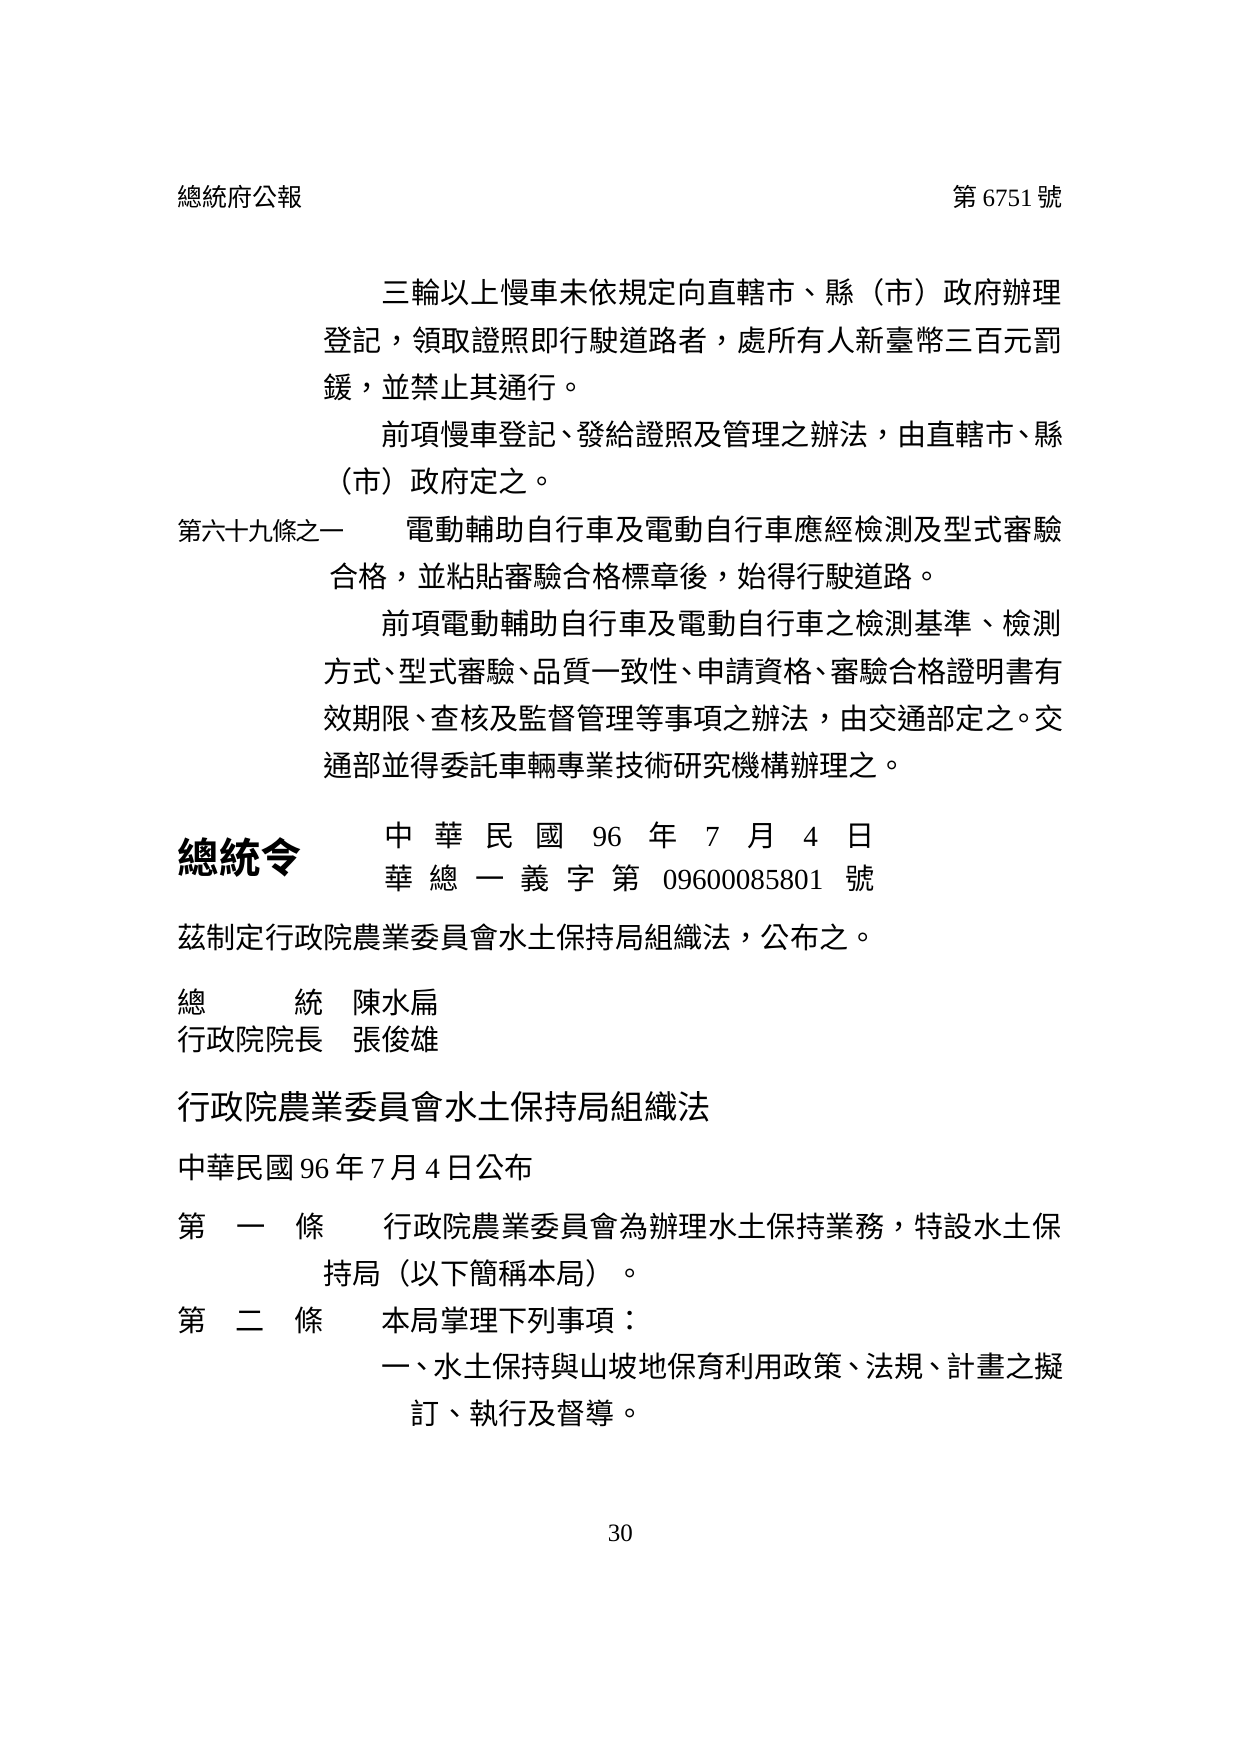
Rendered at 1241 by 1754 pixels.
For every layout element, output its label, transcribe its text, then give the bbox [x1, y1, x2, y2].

text 一、水土保持與山坡地保育利用政策、法規、計畫之擬訂、執行及督導。 [381, 1340, 1063, 1434]
text 三輪以上慢車未依規定向直轄市、縣（市）政府辦理登記，領取證照即行駛道路者，處所有人新臺幣三百元罰鍰，並禁止其通行。 [323, 266, 1063, 408]
text 茲制定行政院農業委員會水土保持局組織法，公布之。 [177, 912, 1063, 958]
text 總 統 陳水扁 [177, 983, 1063, 1021]
text 第 二 條 本局掌理下列事項： [177, 1293, 1063, 1340]
text 行政院院長 張俊雄 [177, 1021, 1063, 1058]
text 第 一 條 行政院農業委員會為辦理水土保持業務，特設水土保持局（以下簡稱本局）。 [177, 1200, 1063, 1293]
text 行政院農業委員會水土保持局組織法 [177, 1083, 1063, 1129]
text 前項電動輔助自行車及電動自行車之檢測基準、檢測方式、型式審驗、品質一致性、申請資格、審驗合格證明書有效期限、查核及監督管理等事項之辦法，由交通部定之。交通部並得委託車輛專業技術研究機構辦理之。 [323, 597, 1063, 786]
table_header 總統令 [174, 811, 381, 900]
text 前項慢車登記、發給證照及管理之辦法，由直轄市、縣（市）政府定之。 [323, 408, 1063, 502]
text 中華民國96年7月4日公布 [177, 1141, 1063, 1187]
text 第六十九條之一 電動輔助自行車及電動自行車應經檢測及型式審驗合格，並粘貼審驗合格標章後，始得行駛道路。 [177, 502, 1063, 597]
table_header 中華民國96年7月4日 華總一義字第09600085801號 [381, 811, 877, 900]
